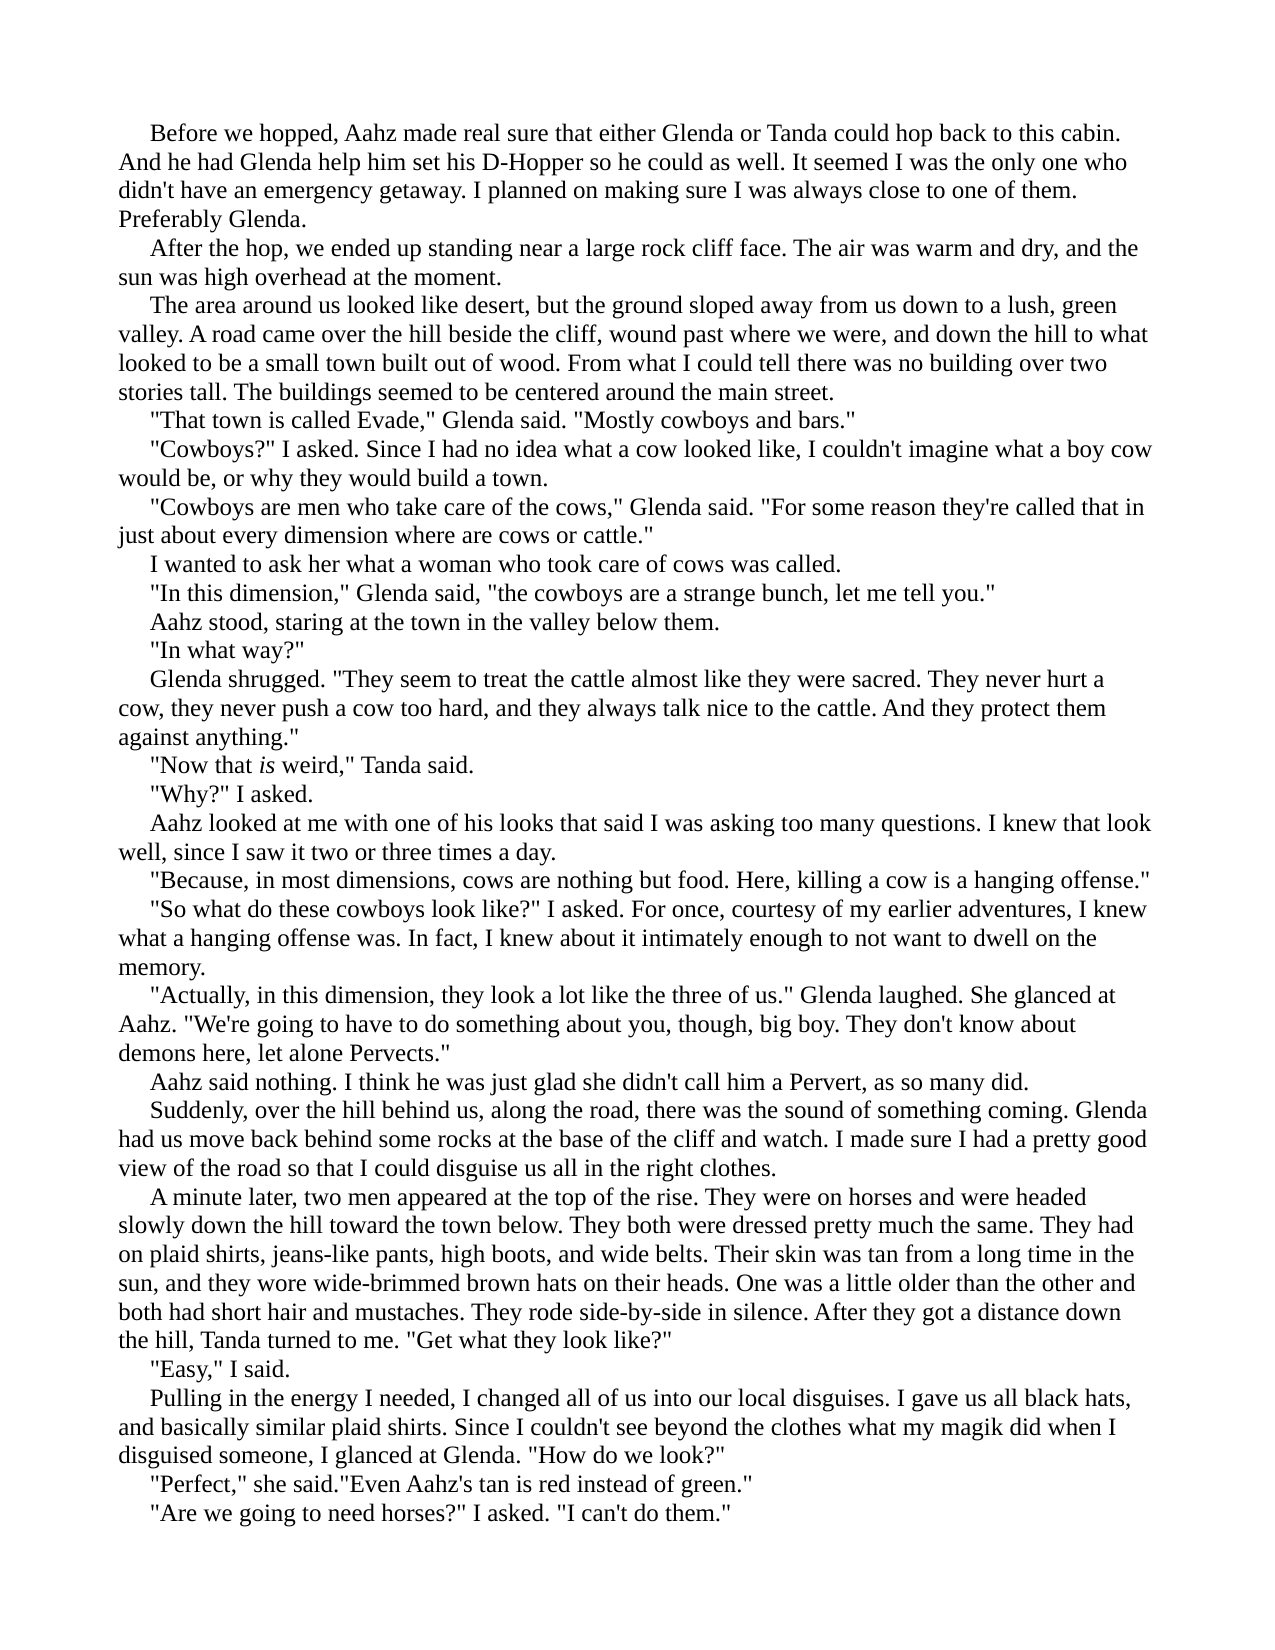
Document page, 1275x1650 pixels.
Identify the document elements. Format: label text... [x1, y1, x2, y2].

text "Are we going to need horses?" I asked. "I can't do them." [118, 1498, 1157, 1527]
text Before we hopped, Aahz made real sure that either Glenda or Tanda could hop back to this cabin. And he had Glenda help him set his D-Hopper so he could as well. It seemed I was the only one who didn't have an emergency getaway. I planned on making sure I was always close to one of them. Preferably Glenda. [118, 118, 1157, 233]
text Aahz stood, staring at the town in the valley below them. [118, 607, 1157, 636]
text Glenda shrugged. "They seem to treat the cattle almost like they were sacred. They never hurt a cow, they never push a cow too hard, and they always talk nice to the cattle. And they protect them against anything." [118, 664, 1157, 751]
text "Cowboys are men who take care of the cows," Glenda said. "For some reason they're called that in just about every dimension where are cows or cattle." [118, 492, 1157, 549]
text "Perfect," she said."Even Aahz's tan is red instead of green." [118, 1469, 1157, 1498]
text "In this dimension," Glenda said, "the cowboys are a strange bunch, let me tell you." [118, 578, 1157, 607]
text "Easy," I said. [118, 1354, 1157, 1383]
text Suddenly, over the hill behind us, along the road, there was the sound of something coming. Glenda had us move back behind some rocks at the base of the cliff and watch. I made sure I had a pretty good view of the road so that I could disguise us all in the right clothes. [118, 1096, 1157, 1182]
text "In what way?" [118, 636, 1157, 664]
text After the hop, we ended up standing near a large rock cliff face. The air was warm and dry, and the sun was high overhead at the moment. [118, 233, 1157, 291]
text "That town is called Evade," Glenda said. "Mostly cowboys and bars." [118, 406, 1157, 434]
text "Because, in most dimensions, cows are nothing but food. Here, killing a cow is a hanging offense." [118, 866, 1157, 894]
text Pulling in the energy I needed, I changed all of us into our local disguises. I gave us all black hats, and basically similar plaid shirts. Since I couldn't see beyond the clothes what my magik did when I disguised someone, I glanced at Glenda. "How do we look?" [118, 1383, 1157, 1469]
text "Now that is weird," Tanda said. [118, 751, 1157, 779]
text I wanted to ask her what a woman who took care of cows was called. [118, 549, 1157, 578]
text "Why?" I asked. [118, 779, 1157, 808]
text Aahz looked at me with one of his looks that said I was asking too many questions. I knew that look well, since I saw it two or three times a day. [118, 808, 1157, 866]
text "So what do these cowboys look like?" I asked. For once, courtesy of my earlier adventures, I knew what a hanging offense was. In fact, I knew about it intimately enough to not want to dwell on the memory. [118, 894, 1157, 981]
text "Actually, in this dimension, they look a lot like the three of us." Glenda laughed. She glanced at Aahz. "We're going to have to do something about you, though, big boy. They don't know about demons here, let alone Pervects." [118, 981, 1157, 1067]
text Aahz said nothing. I think he was just glad she didn't call him a Pervert, as so many did. [118, 1067, 1157, 1096]
text A minute later, two men appeared at the top of the rise. They were on horses and were headed slowly down the hill toward the town below. They both were dressed pretty much the same. They had on plaid shirts, jeans-like pants, high boots, and wide belts. Their skin was tan from a long time in the sun, and they wore wide-brimmed brown hats on their heads. One was a little older than the other and both had short hair and mustaches. They rode side-by-side in silence. After they got a distance down the hill, Tanda turned to me. "Get what they look like?" [118, 1182, 1157, 1354]
text "Cowboys?" I asked. Since I had no idea what a cow looked like, I couldn't imagine what a boy cow would be, or why they would build a town. [118, 434, 1157, 492]
text The area around us looked like desert, but the ground sloped away from us down to a lush, green valley. A road came over the hill beside the cliff, wound past where we were, and down the hill to what looked to be a small town built out of wood. From what I could tell there was no building over two stories tall. The buildings seemed to be centered around the main street. [118, 291, 1157, 406]
